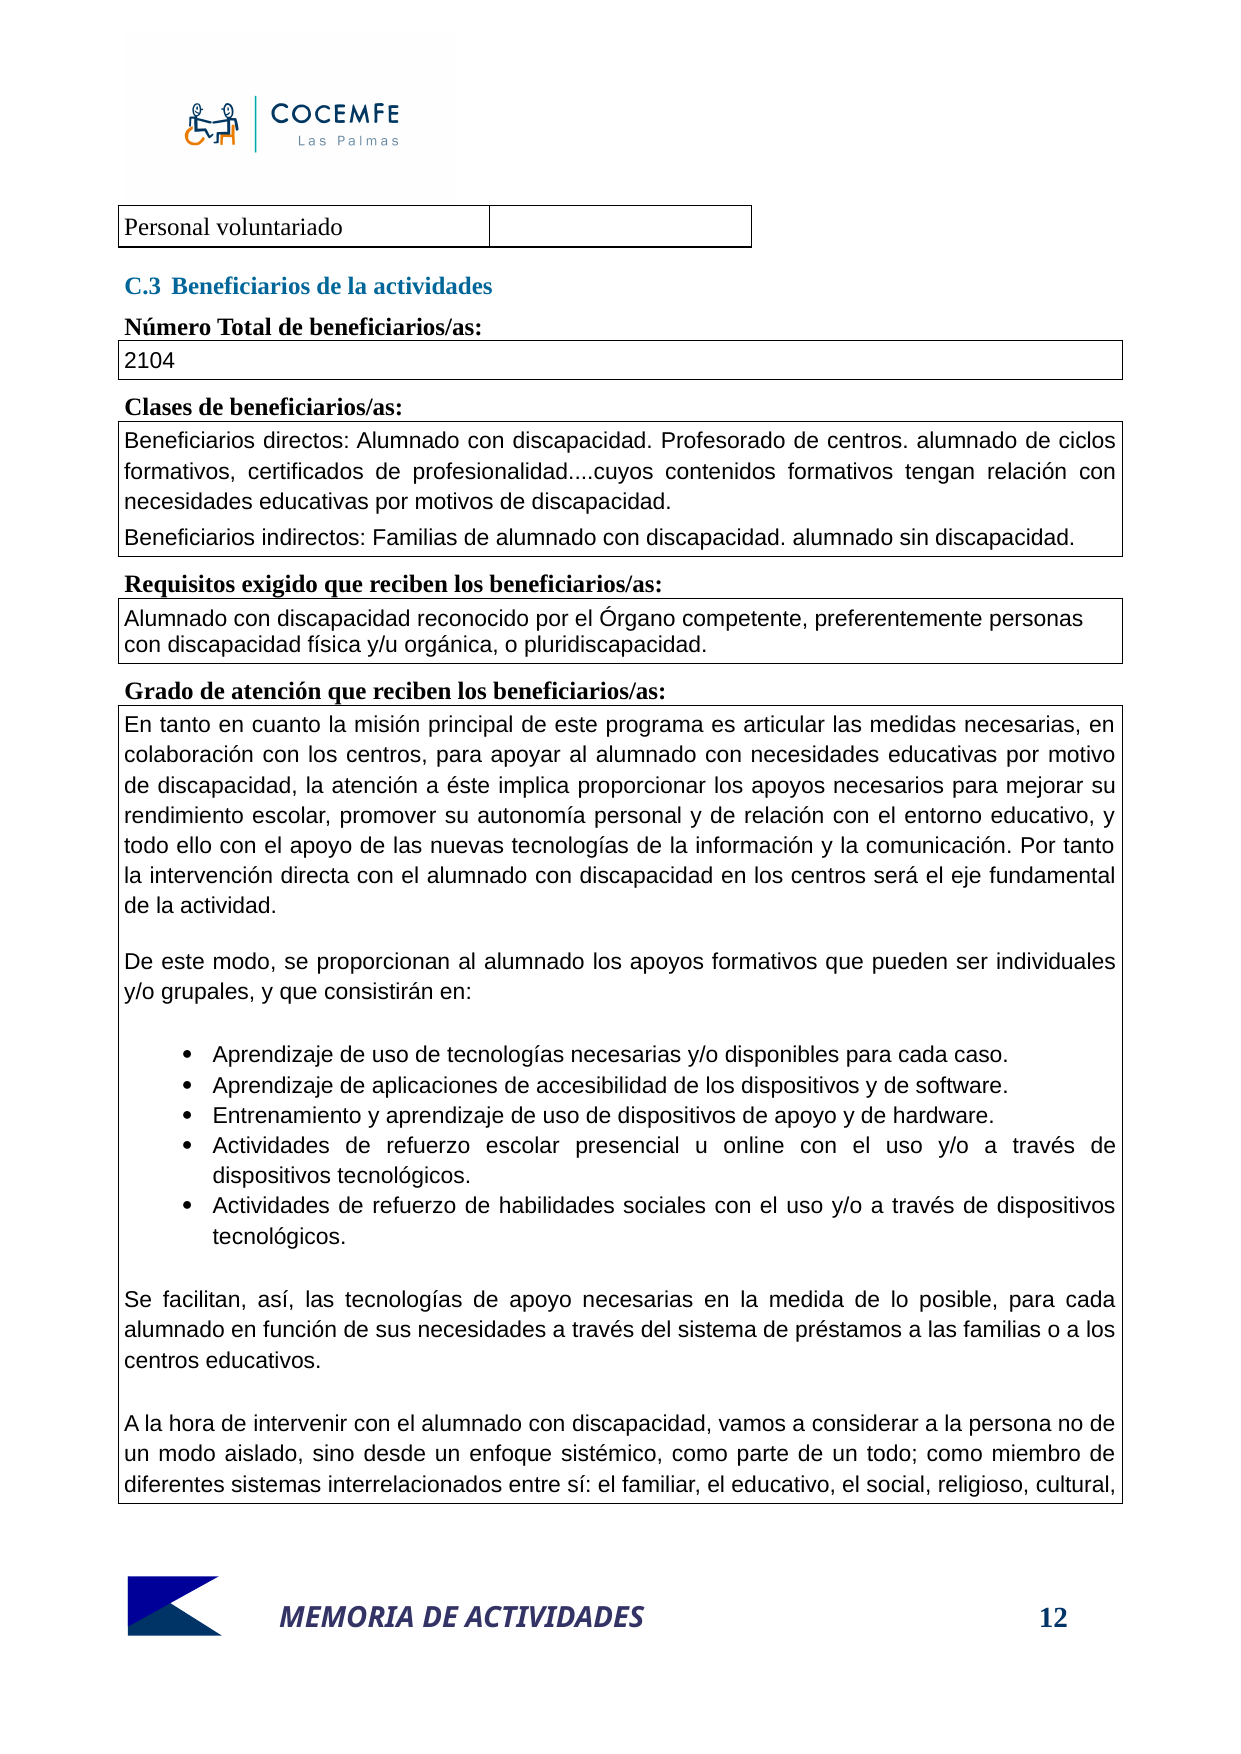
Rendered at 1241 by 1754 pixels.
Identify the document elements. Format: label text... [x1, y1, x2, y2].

text Grado de atención que reciben los beneficiarios/as: [124, 676, 1122, 704]
text Clases de beneficiarios/as: [124, 392, 1122, 421]
table_header Beneficiarios directos: Alumnado con discapacidad. Profesorado de centros. alumnado de ciclos formativos, certificados de profesionalidad....cuyos contenidos formativos tengan relación con necesidades educativas por motivos de discapacidad. Beneficiarios indirectos: Familias de alumnado con discapacidad. alumnado sin discapacidad. [119, 422, 1122, 556]
table_cell [490, 206, 751, 246]
text Requisitos exigido que reciben los beneficiarios/as: [124, 569, 1122, 598]
table_header En tanto en cuanto la misión principal de este programa es articular las medidas necesarias, en colaboración con los centros, para apoyar al alumnado con necesidades educativas por motivo de discapacidad, la atención a éste implica proporcionar los apoyos necesarios para mejorar su rendimiento escolar, promover su autonomía personal y de relación con el entorno educativo, y todo ello con el apoyo de las nuevas tecnologías de la información y la comunicación. Por tanto la intervención directa con el alumnado con discapacidad en los centros será el eje fundamental de la actividad. De este modo, se proporcionan al alumnado los apoyos formativos que pueden ser individuales y/o grupales, y que consistirán en: Aprendizaje de uso de tecnologías necesarias y/o disponibles para cada caso. Aprendizaje de aplicaciones de accesibilidad de los dispositivos y de software. Entrenamiento y aprendizaje de uso de dispositivos de apoyo y de hardware. Actividades de refuerzo escolar presencial u online con el uso y/o a través de dispositivos tecnológicos. Actividades de refuerzo de habilidades sociales con el uso y/o a través de dispositivos tecnológicos. Se facilitan, así, las tecnologías de apoyo necesarias en la medida de lo posible, para cada alumnado en función de sus necesidades a través del sistema de préstamos a las familias o a los centros educativos. A la hora de intervenir con el alumnado con discapacidad, vamos a considerar a la persona no de un modo aislado, sino desde un enfoque sistémico, como parte de un todo; como miembro de diferentes sistemas interrelacionados entre sí: el familiar, el educativo, el social, religioso, cultural, [119, 706, 1122, 1503]
picture [124, 34, 457, 202]
table_header 2104 [119, 341, 1122, 379]
text Número Total de beneficiarios/as: [124, 312, 1122, 340]
list Beneficiarios de la actividades [124, 271, 1122, 300]
table_cell Personal voluntariado [119, 206, 489, 246]
table_header Alumnado con discapacidad reconocido por el Órgano competente, preferentemente personas con discapacidad física y/u orgánica, o pluridiscapacidad. [119, 599, 1122, 663]
